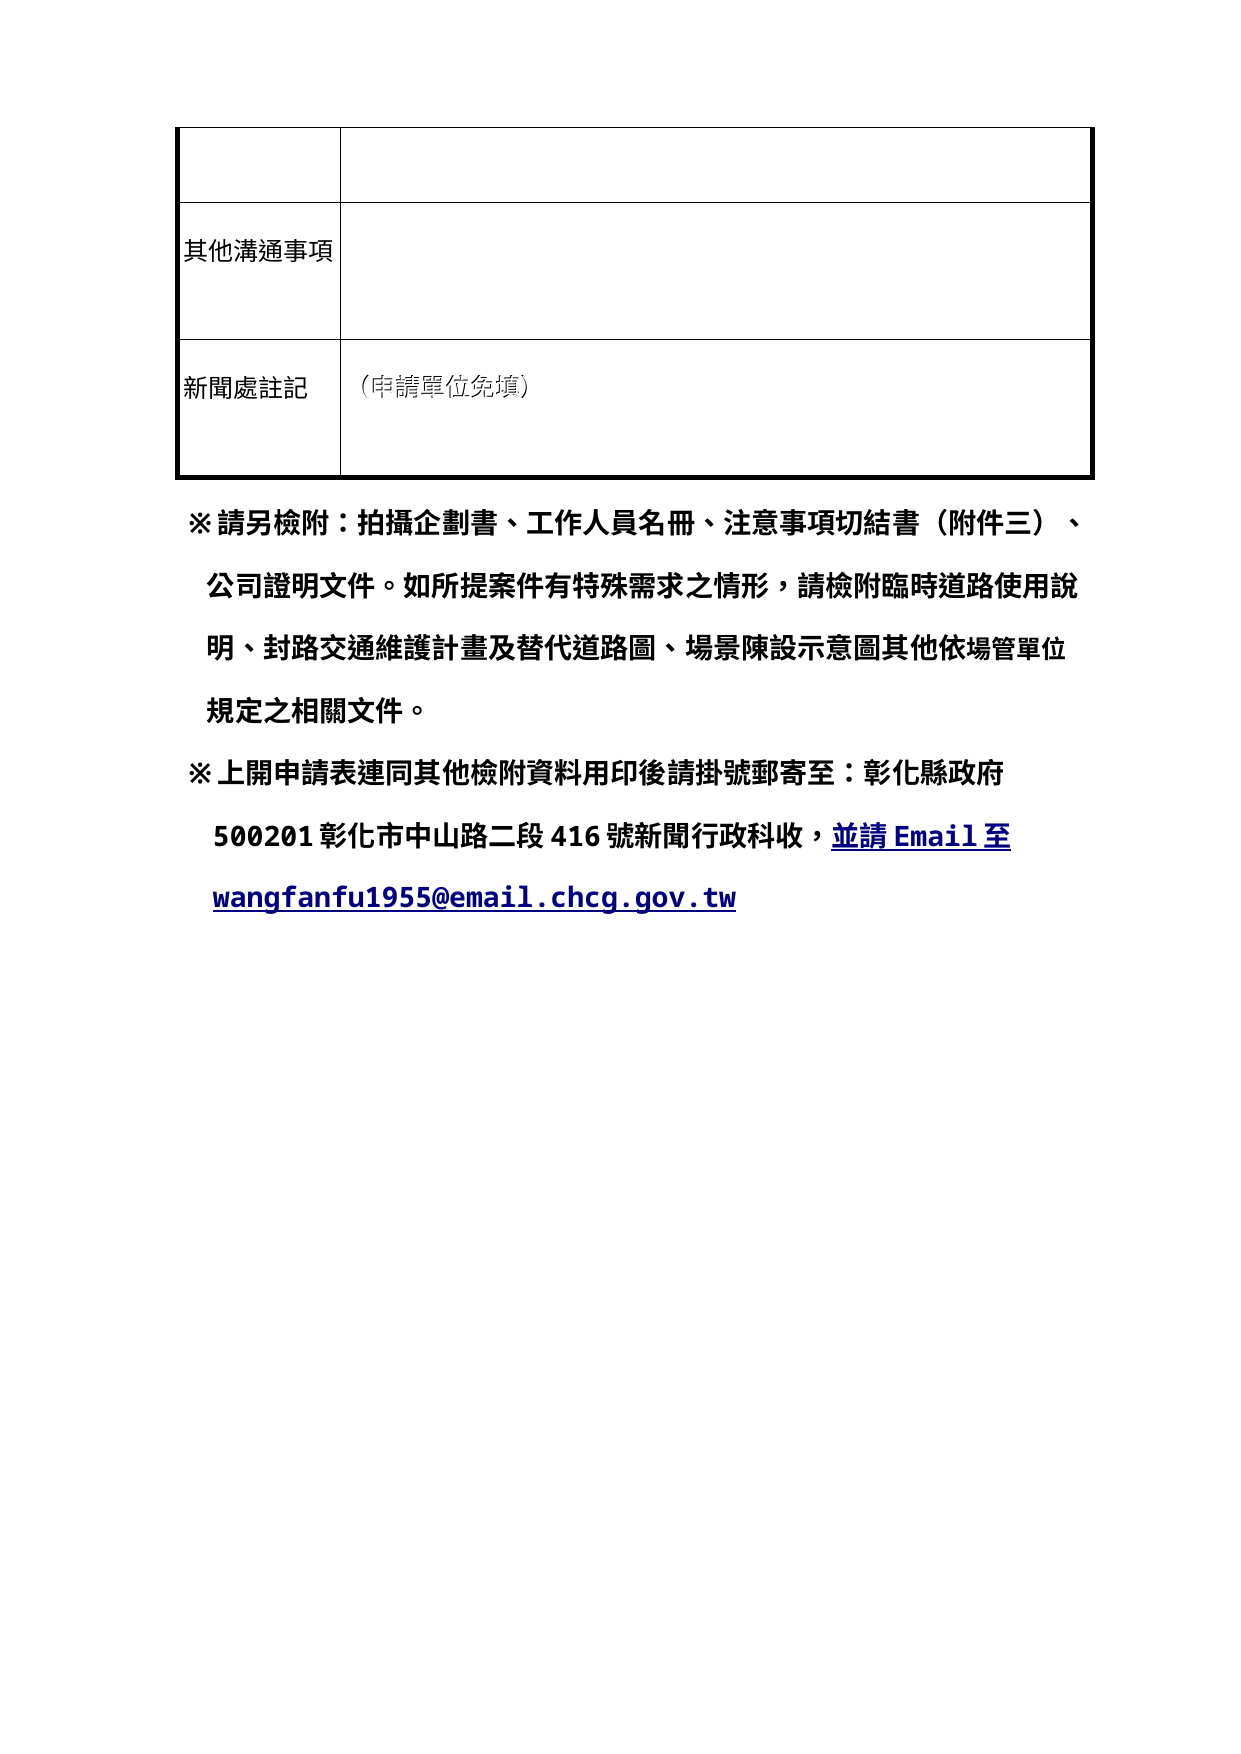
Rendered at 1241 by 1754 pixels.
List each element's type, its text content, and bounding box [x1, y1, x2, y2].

table_cell [341, 203, 1090, 338]
table_cell （申請單位免填） [341, 340, 1090, 475]
table_cell [180, 128, 340, 201]
text ※請另檢附：拍攝企劃書、工作人員名冊、注意事項切結書（附件三）、公司證明文件。如所提案件有特殊需求之情形，請檢附臨時道路使用說明、封路交通維護計畫及替代道路圖、場景陳設示意圖其他依場管單位規定之相關文件。 [183, 480, 1092, 730]
text ※上開申請表連同其他檢附資料用印後請掛號郵寄至：彰化縣政府500201彰化市中山路二段416號新聞行政科收，並請Email至wangfanfu1955@email.chcg.gov.tw [183, 730, 1092, 918]
table_cell 新聞處註記 [180, 340, 340, 475]
table_cell 其他溝通事項 [180, 203, 340, 338]
table_cell [341, 128, 1090, 201]
